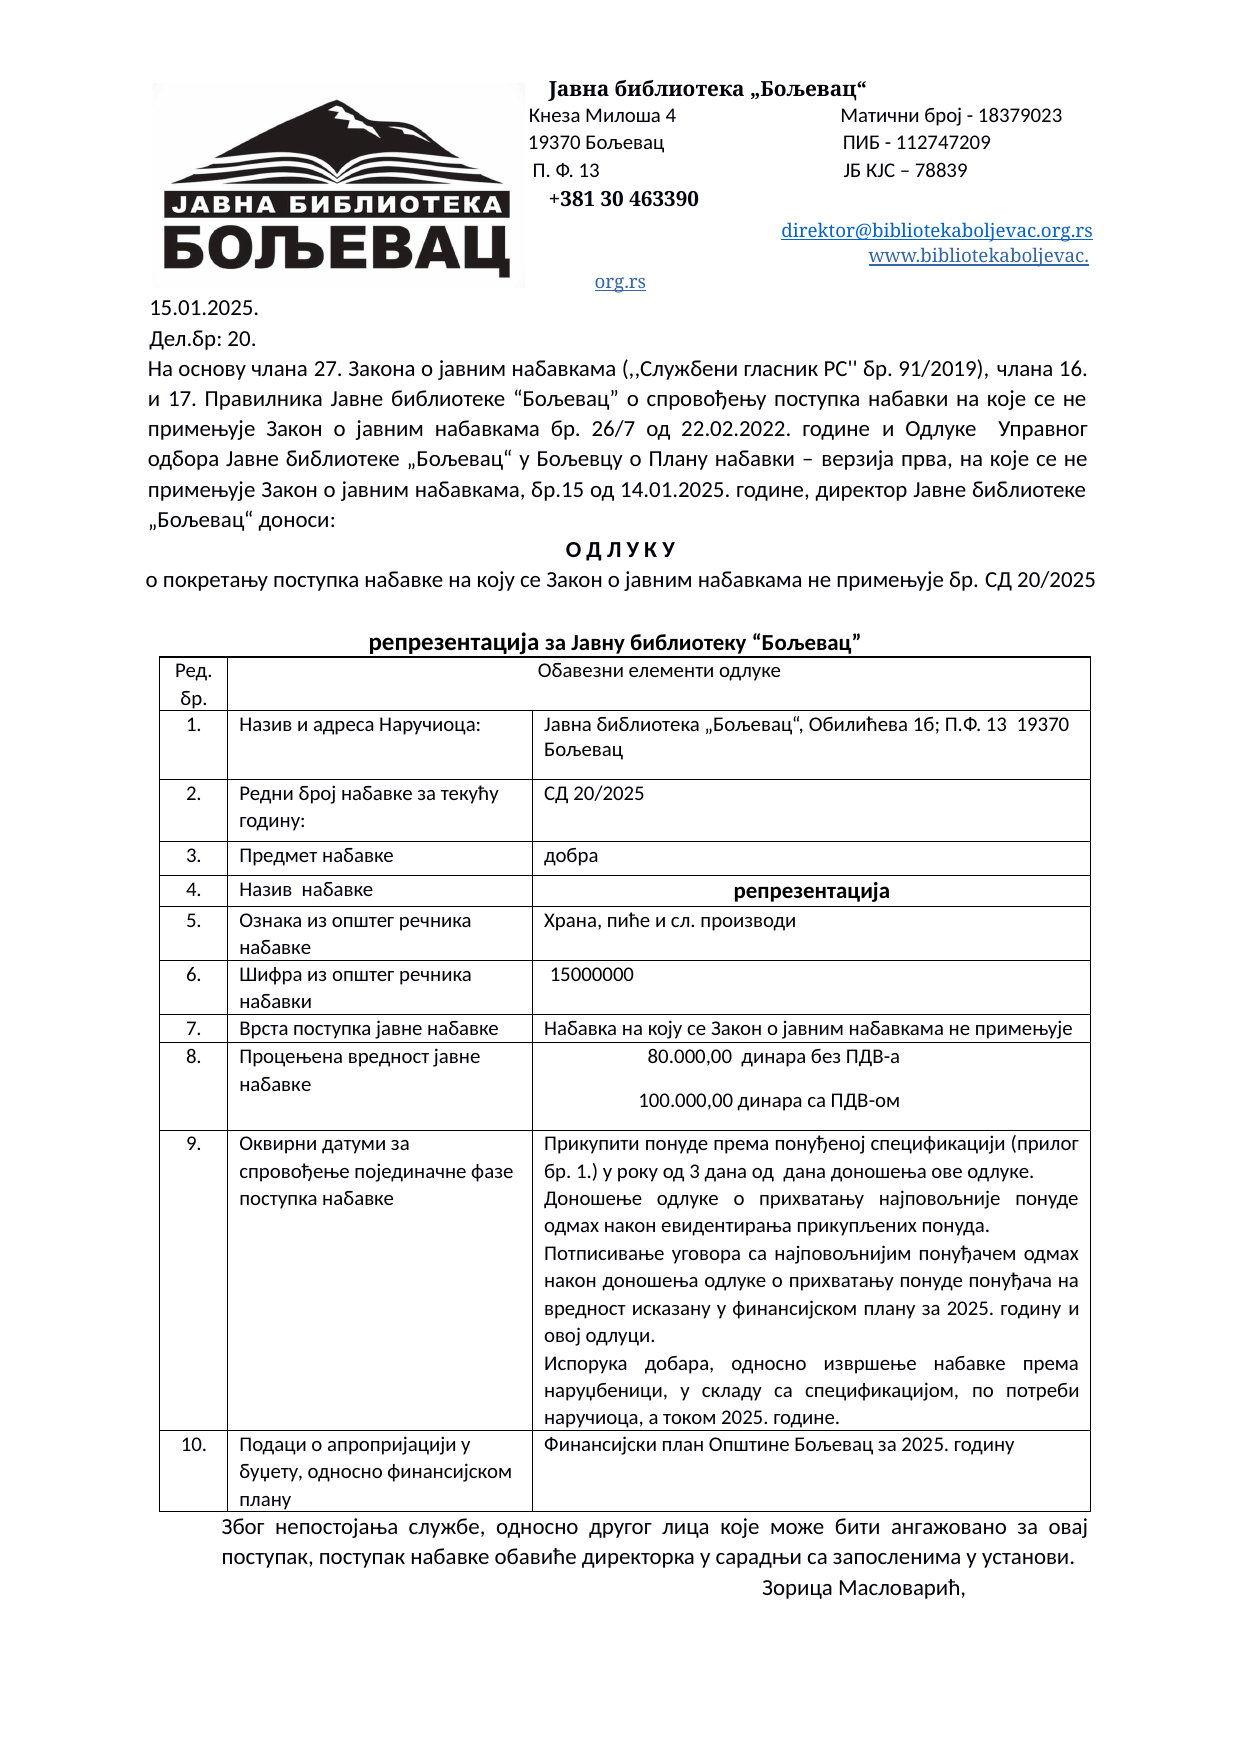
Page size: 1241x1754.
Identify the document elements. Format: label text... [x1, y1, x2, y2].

table_header Ред. бр. [160, 658, 227, 710]
text Због непостојања службе, односно другог лица које може бити ангажовано за овај поступак, поступак набавке обавиће директорка у сарадњи са запосленима у установи. [221, 1512, 1089, 1570]
text О Д Л У К У [148, 535, 1093, 563]
table_cell Јавна библиотека „Бољевац“, Обилићева 1б; П.Ф. 13 19370 Бољевац [533, 711, 1090, 779]
table_cell Шифра из општег речника набавки [228, 961, 532, 1014]
table_cell 9. [160, 1131, 227, 1430]
text репрезентација за Јавну библиотеку “Бољевац” [148, 626, 1093, 656]
table_cell Назив и адреса Наручиоца: [228, 711, 532, 779]
table_cell 15000000 [533, 961, 1090, 1014]
table_cell Процењена вредност јавне набавке [228, 1043, 532, 1129]
text о покретању поступка набавке на коју се Закон о јавним набавкама не примењује бр. СД 20/2025 [82, 565, 1159, 593]
table_cell Оквирни датуми за спровођење појединачне фазе поступка набавке [228, 1131, 532, 1430]
table_cell Прикупити понуде према понуђеној спецификацији (прилог бр. 1.) у року од 3 дана од дана доношења ове одлуке. Доношење одлуке о прихватању најповољније понуде одмах након евидентирања прикупљених понуда. Потписивање уговора са најповољнијим понуђачем одмах након доношења одлуке о прихватању понуде понуђача на вредност исказану у финансијском плану за 2025. годину и овој одлуци. Испорука добара, односно извршење набавке према наруџбеници, у складу са спецификацијом, по потреби наручиоца, а током 2025. године. [533, 1131, 1090, 1430]
table_cell Назив набавке [228, 876, 532, 906]
text Зорица Масловарић, [221, 1573, 1089, 1601]
text На основу члана 27. Закона о јавним набавкама (,,Службени гласник РС'' бр. 91/2019), члана 16. и 17. Правилника Јавне библиотеке “Бољевац” о спровођењу поступка набавки на које се не примењује Закон о јавним набавкама бр. 26/7 од 22.02.2022. године и Одлуке Управног одбора Јавне библиотеке „Бољевац“ у Бољевцу о Плану набавки – верзија прва, на које се не примењује Закон о јавним набавкама, бр.15 од 14.01.2025. године, директор Јавне библиотеке „Бољевац“ доноси: [148, 354, 1088, 533]
table_cell 5. [160, 907, 227, 960]
table_cell 1. [160, 711, 227, 779]
picture [152, 83, 525, 288]
table_cell Предмет набавке [228, 842, 532, 875]
table_cell репрезентација [533, 876, 1090, 906]
text Дел.бр: 20. [82, 324, 1159, 352]
table_cell 6. [160, 961, 227, 1014]
table_cell Ознака из општег речника набавке [228, 907, 532, 960]
table_cell 8. [160, 1043, 227, 1129]
table_cell 4. [160, 876, 227, 906]
table_cell СД 20/2025 [533, 780, 1090, 841]
text 15.01.2025. [82, 293, 1159, 322]
table_cell 80.000,00 динара без ПДВ-а 100.000,00 динара са ПДВ-ом [533, 1043, 1090, 1129]
table_cell 10. [160, 1431, 227, 1511]
table_cell 2. [160, 780, 227, 841]
table_header Обавезни елементи одлуке [228, 658, 1090, 710]
table_cell Подаци о апропријацији у буџету, односно финансијском плану [228, 1431, 532, 1511]
table_cell Врста поступка јавне набавке [228, 1015, 532, 1042]
table_cell 3. [160, 842, 227, 875]
table_cell 7. [160, 1015, 227, 1042]
table_cell Храна, пиће и сл. производи [533, 907, 1090, 960]
table_cell Финансијски план Општине Бољевац за 2025. годину [533, 1431, 1090, 1511]
table_cell Набавка на коју се Закон о јавним набавкама не примењује [533, 1015, 1090, 1042]
table_cell Редни број набавке за текућу годину: [228, 780, 532, 841]
table_cell добра [533, 842, 1090, 875]
